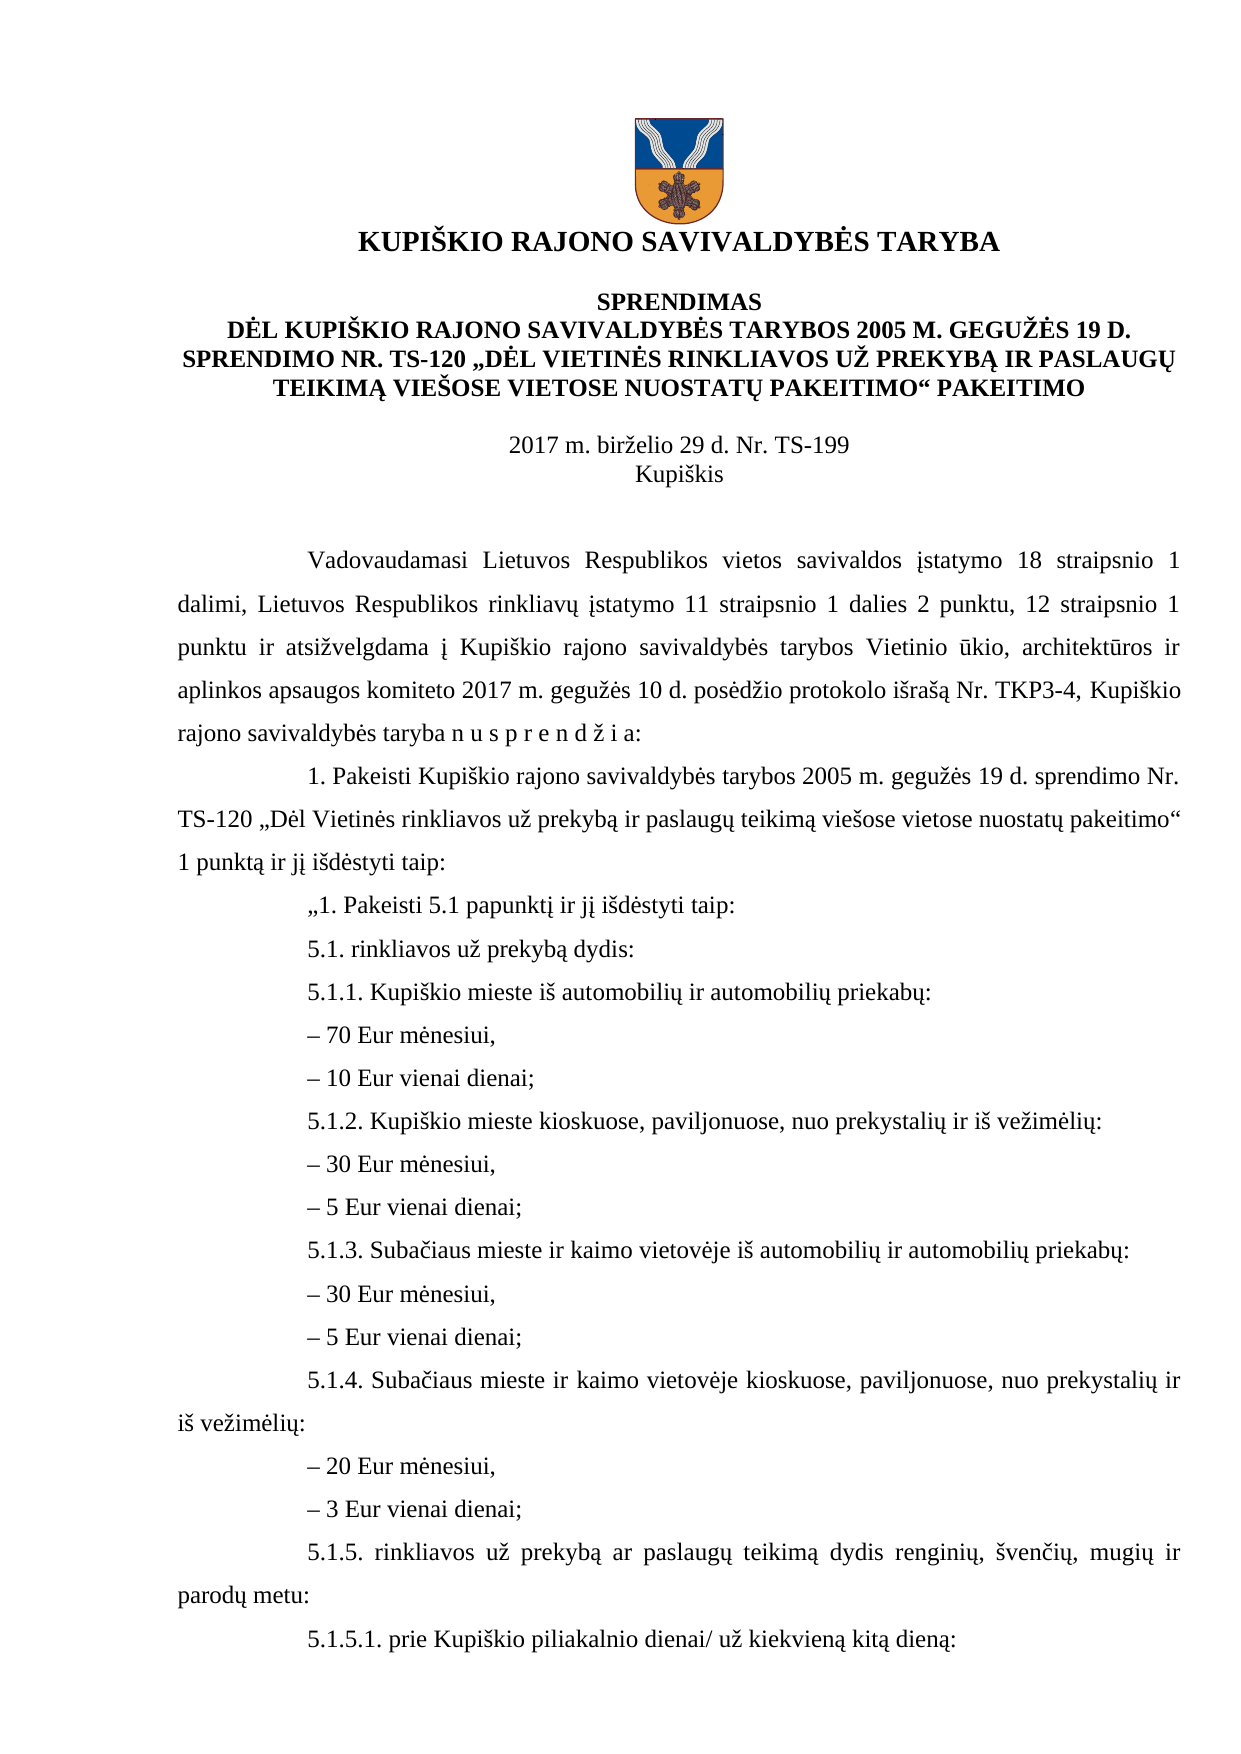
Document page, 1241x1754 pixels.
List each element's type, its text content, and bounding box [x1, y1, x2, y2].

text – 5 Eur vienai dienai; [177, 1322, 1181, 1351]
text KUPIŠKIO RAJONO SAVIVALDYBĖS TARYBA [177, 224, 1181, 258]
text – 10 Eur vienai dienai; [177, 1063, 1181, 1092]
text DĖL KUPIŠKIO RAJONO SAVIVALDYBĖS TARYBOS 2005 M. GEGUŽĖS 19 D. SPRENDIMO NR. TS-120 „DĖL VIETINĖS RINKLIAVOS UŽ PREKYBĄ IR PASLAUGŲ TEIKIMĄ VIEŠOSE VIETOSE NUOSTATŲ PAKEITIMO“ PAKEITIMO [177, 316, 1181, 402]
text Kupiškis [177, 459, 1181, 488]
text 1. Pakeisti Kupiškio rajono savivaldybės tarybos 2005 m. gegužės 19 d. sprendimo Nr. TS‑120 „Dėl Vietinės rinkliavos už prekybą ir paslaugų teikimą viešose vietose nuostatų pakeitimo“ 1 punktą ir jį išdėstyti taip: [177, 761, 1181, 876]
text 5.1.4. Subačiaus mieste ir kaimo vietovėje kioskuose, paviljonuose, nuo prekystalių ir iš vežimėlių: [177, 1365, 1181, 1437]
text – 70 Eur mėnesiui, [177, 1020, 1181, 1049]
text Vadovaudamasi Lietuvos Respublikos vietos savivaldos įstatymo 18 straipsnio 1 dalimi, Lietuvos Respublikos rinkliavų įstatymo 11 straipsnio 1 dalies 2 punktu, 12 straipsnio 1 punktu ir atsižvelgdama į Kupiškio rajono savivaldybės tarybos Vietinio ūkio, architektūros ir aplinkos apsaugos komiteto 2017 m. gegužės 10 d. posėdžio protokolo išrašą Nr. TKP3-4, Kupiškio rajono savivaldybės taryba n u s p r e n d ž i a: [177, 546, 1181, 747]
text 5.1.1. Kupiškio mieste iš automobilių ir automobilių priekabų: [177, 977, 1181, 1006]
text – 3 Eur vienai dienai; [177, 1494, 1181, 1523]
text – 30 Eur mėnesiui, [177, 1149, 1181, 1178]
text „1. Pakeisti 5.1 papunktį ir jį išdėstyti taip: [177, 891, 1181, 919]
text 5.1.3. Subačiaus mieste ir kaimo vietovėje iš automobilių ir automobilių priekabų: [177, 1236, 1181, 1264]
text – 30 Eur mėnesiui, [177, 1279, 1181, 1307]
text – 5 Eur vienai dienai; [177, 1192, 1181, 1221]
text 5.1. rinkliavos už prekybą dydis: [177, 934, 1181, 962]
text 5.1.2. Kupiškio mieste kioskuose, paviljonuose, nuo prekystalių ir iš vežimėlių: [177, 1106, 1181, 1135]
text 5.1.5. rinkliavos už prekybą ar paslaugų teikimą dydis renginių, švenčių, mugių ir parodų metu: [177, 1537, 1181, 1609]
text SPRENDIMAS [177, 287, 1181, 316]
text 2017 m. birželio 29 d. Nr. TS-199 [177, 431, 1181, 459]
text 5.1.5.1. prie Kupiškio piliakalnio dienai/ už kiekvieną kitą dieną: [177, 1624, 1181, 1652]
text – 20 Eur mėnesiui, [177, 1451, 1181, 1480]
